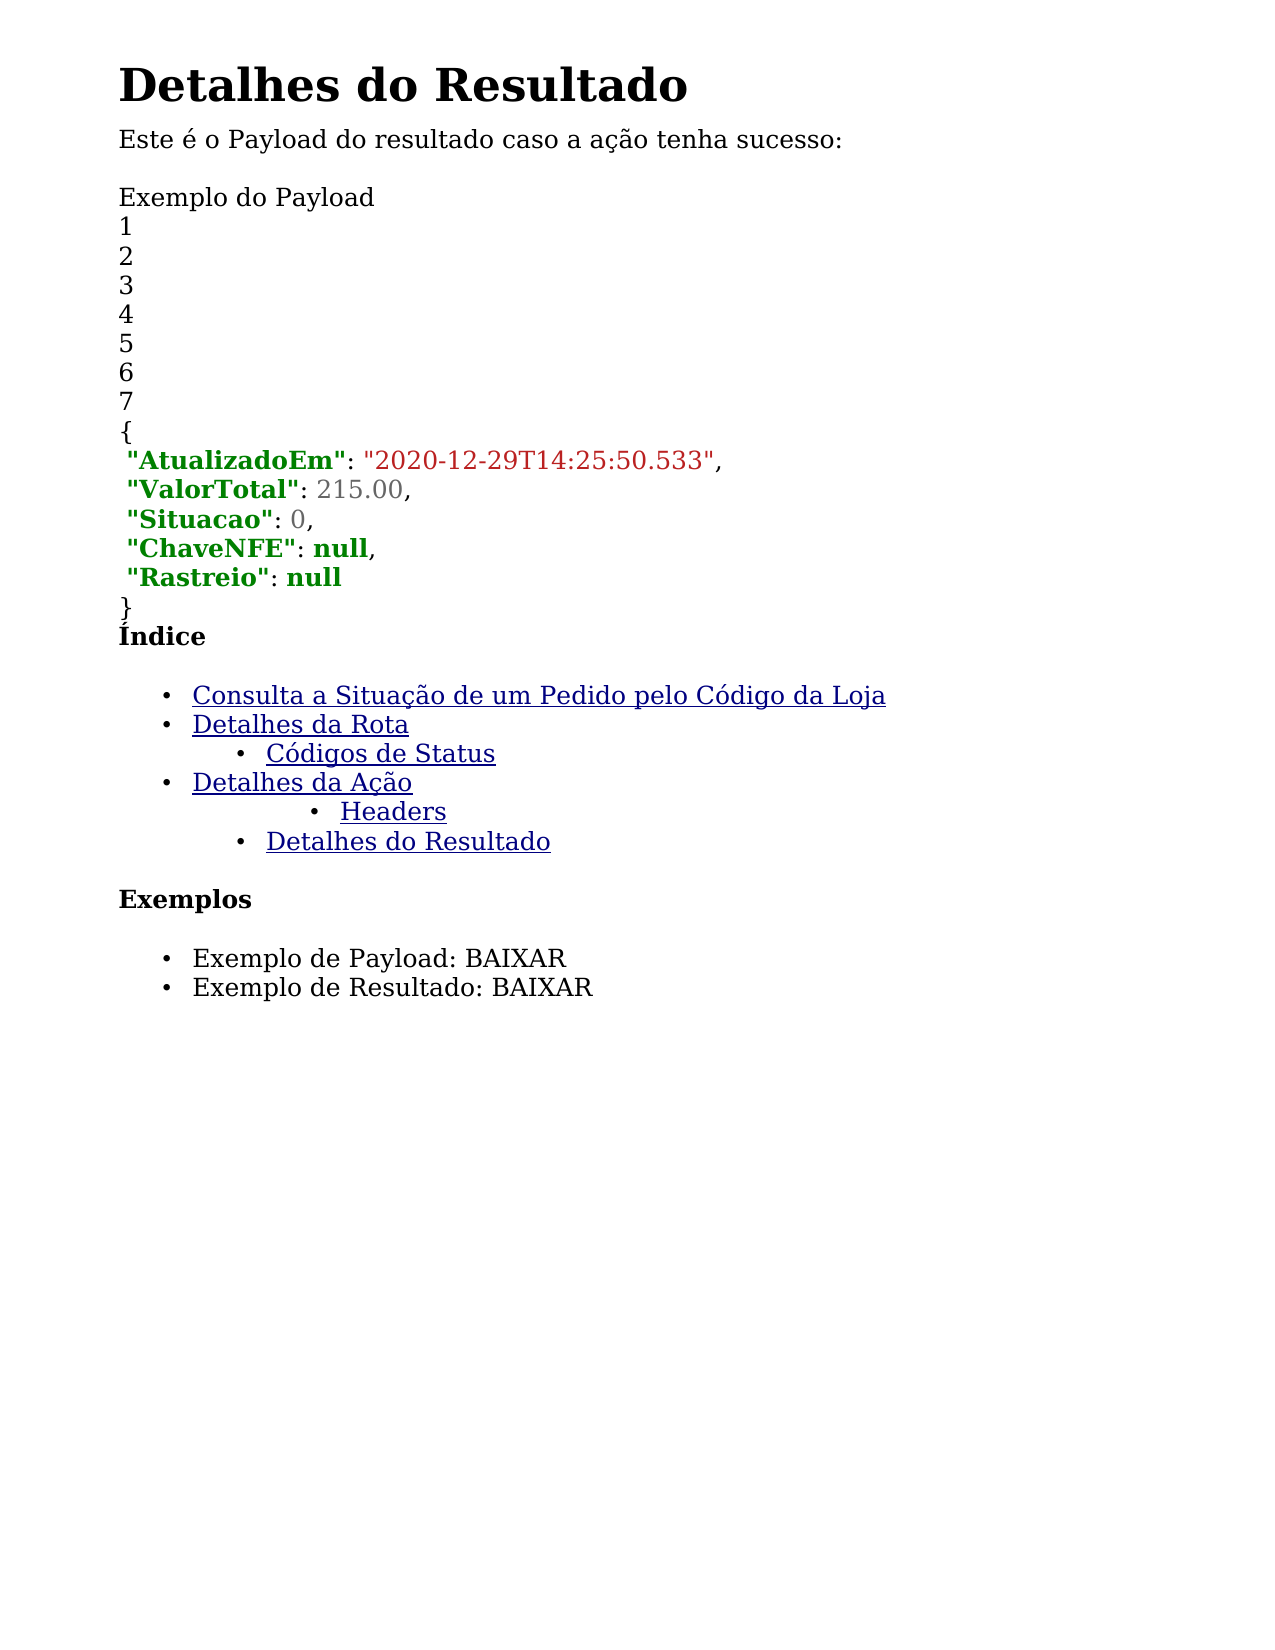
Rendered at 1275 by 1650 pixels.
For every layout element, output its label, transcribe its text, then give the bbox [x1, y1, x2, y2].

text { "AtualizadoEm": "2020-12-29T14:25:50.533", "ValorTotal": 215.00, "Situacao": 0, "ChaveNFE": null, "Rastreio": null } [118, 417, 1216, 622]
list Detalhes da Rota [162, 710, 1216, 739]
subtitle Detalhes do Resultado [118, 59, 1216, 112]
text Exemplos [118, 885, 1216, 915]
list Detalhes do Resultado [236, 827, 1216, 856]
text 1 2 3 4 5 6 7 [118, 213, 1216, 417]
text Índice [118, 622, 1216, 651]
list Exemplo de Resultado: BAIXAR [162, 973, 1216, 1002]
list Exemplo de Payload: BAIXAR [162, 944, 1216, 973]
list Headers [310, 797, 1216, 827]
list Códigos de Status [236, 739, 1216, 768]
list Consulta a Situação de um Pedido pelo Código da Loja [162, 681, 1216, 710]
text Exemplo do Payload [118, 183, 1216, 213]
text Este é o Payload do resultado caso a ação tenha sucesso: [118, 125, 1216, 154]
list Detalhes da Ação [162, 768, 1216, 797]
